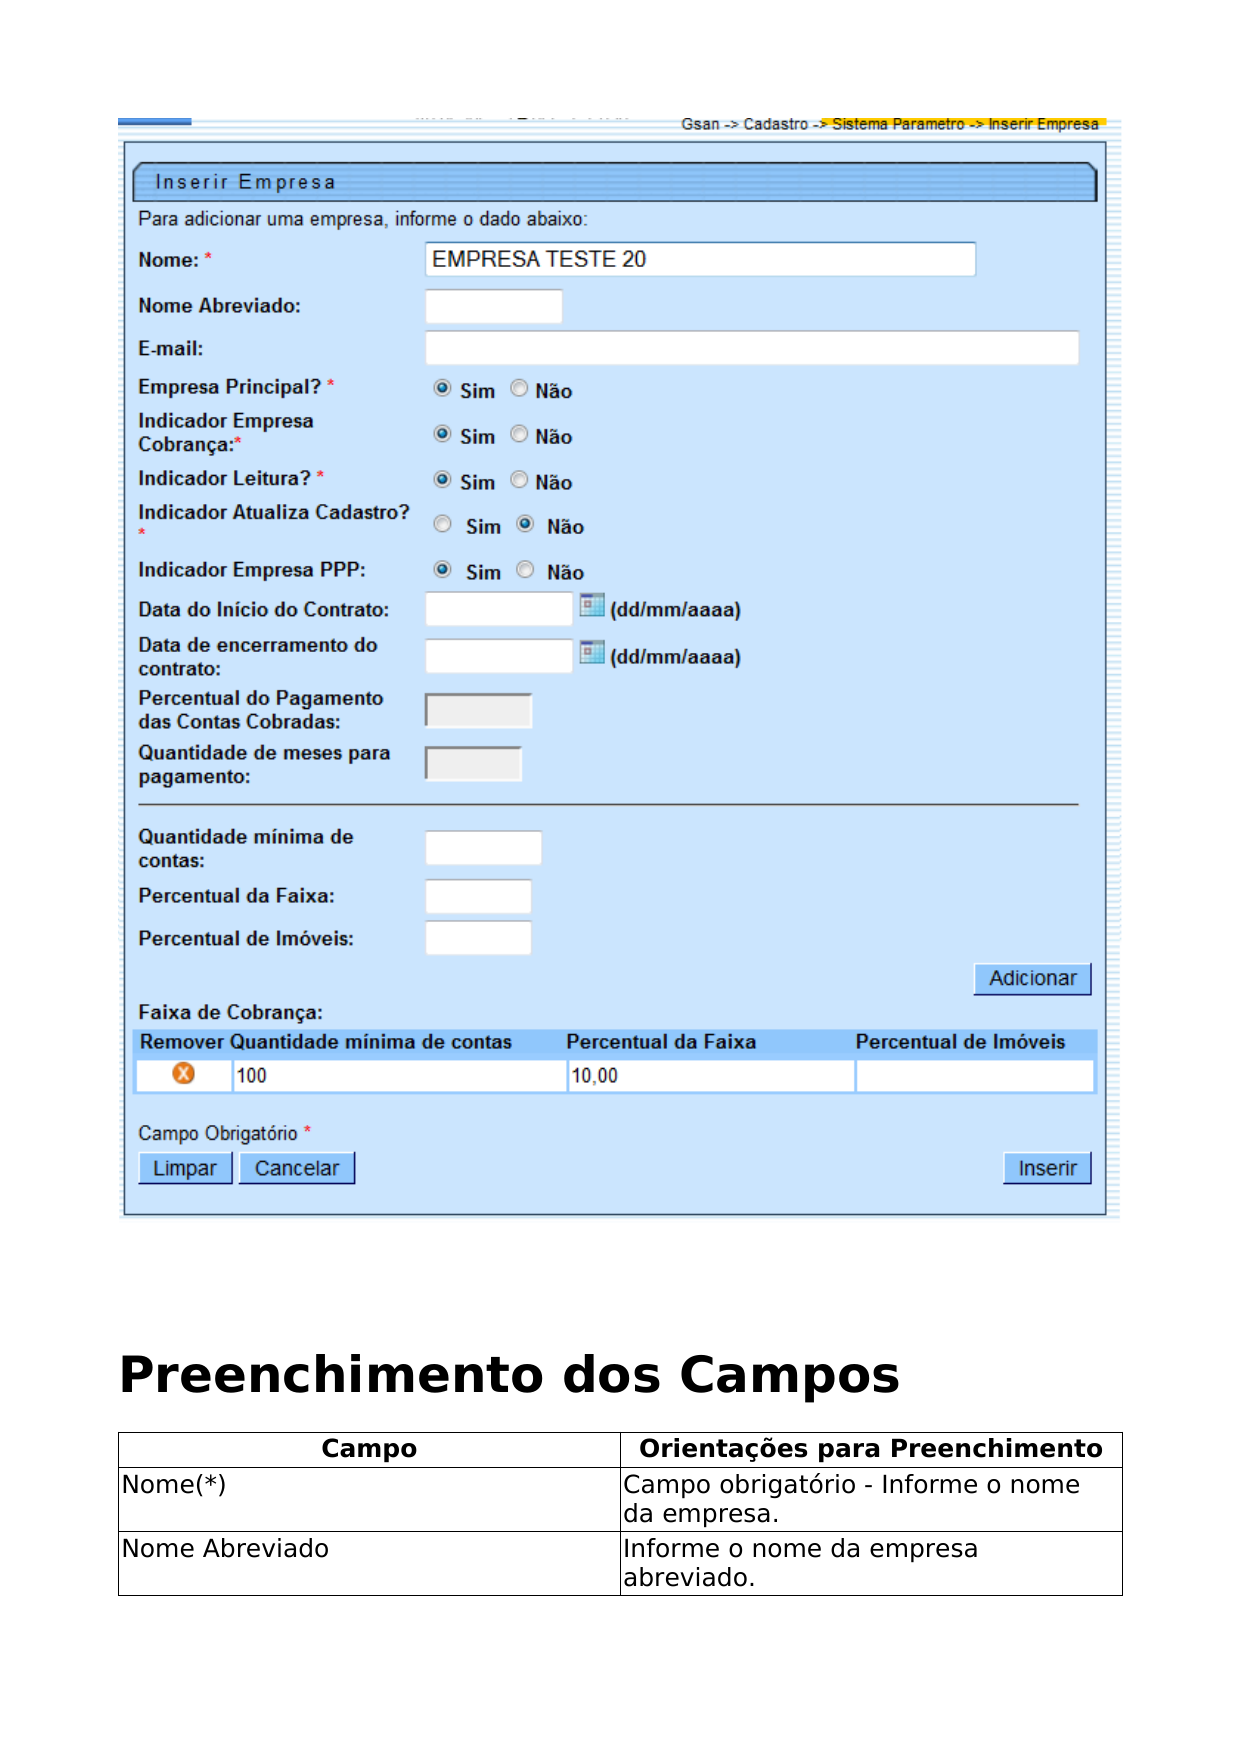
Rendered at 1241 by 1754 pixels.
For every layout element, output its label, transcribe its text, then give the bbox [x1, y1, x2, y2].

picture [118, 118, 1123, 1245]
table_cell Informe o nome da empresa abreviado. [621, 1532, 1122, 1595]
table_cell Campo obrigatório - Informe o nome da empresa. [621, 1468, 1122, 1531]
subtitle Preenchimento dos Campos [118, 1346, 1122, 1404]
table_header Campo [119, 1433, 620, 1467]
table_header Orientações para Preenchimento [621, 1433, 1122, 1467]
table_cell Nome Abreviado [119, 1532, 620, 1595]
table_cell Nome(*) [119, 1468, 620, 1531]
